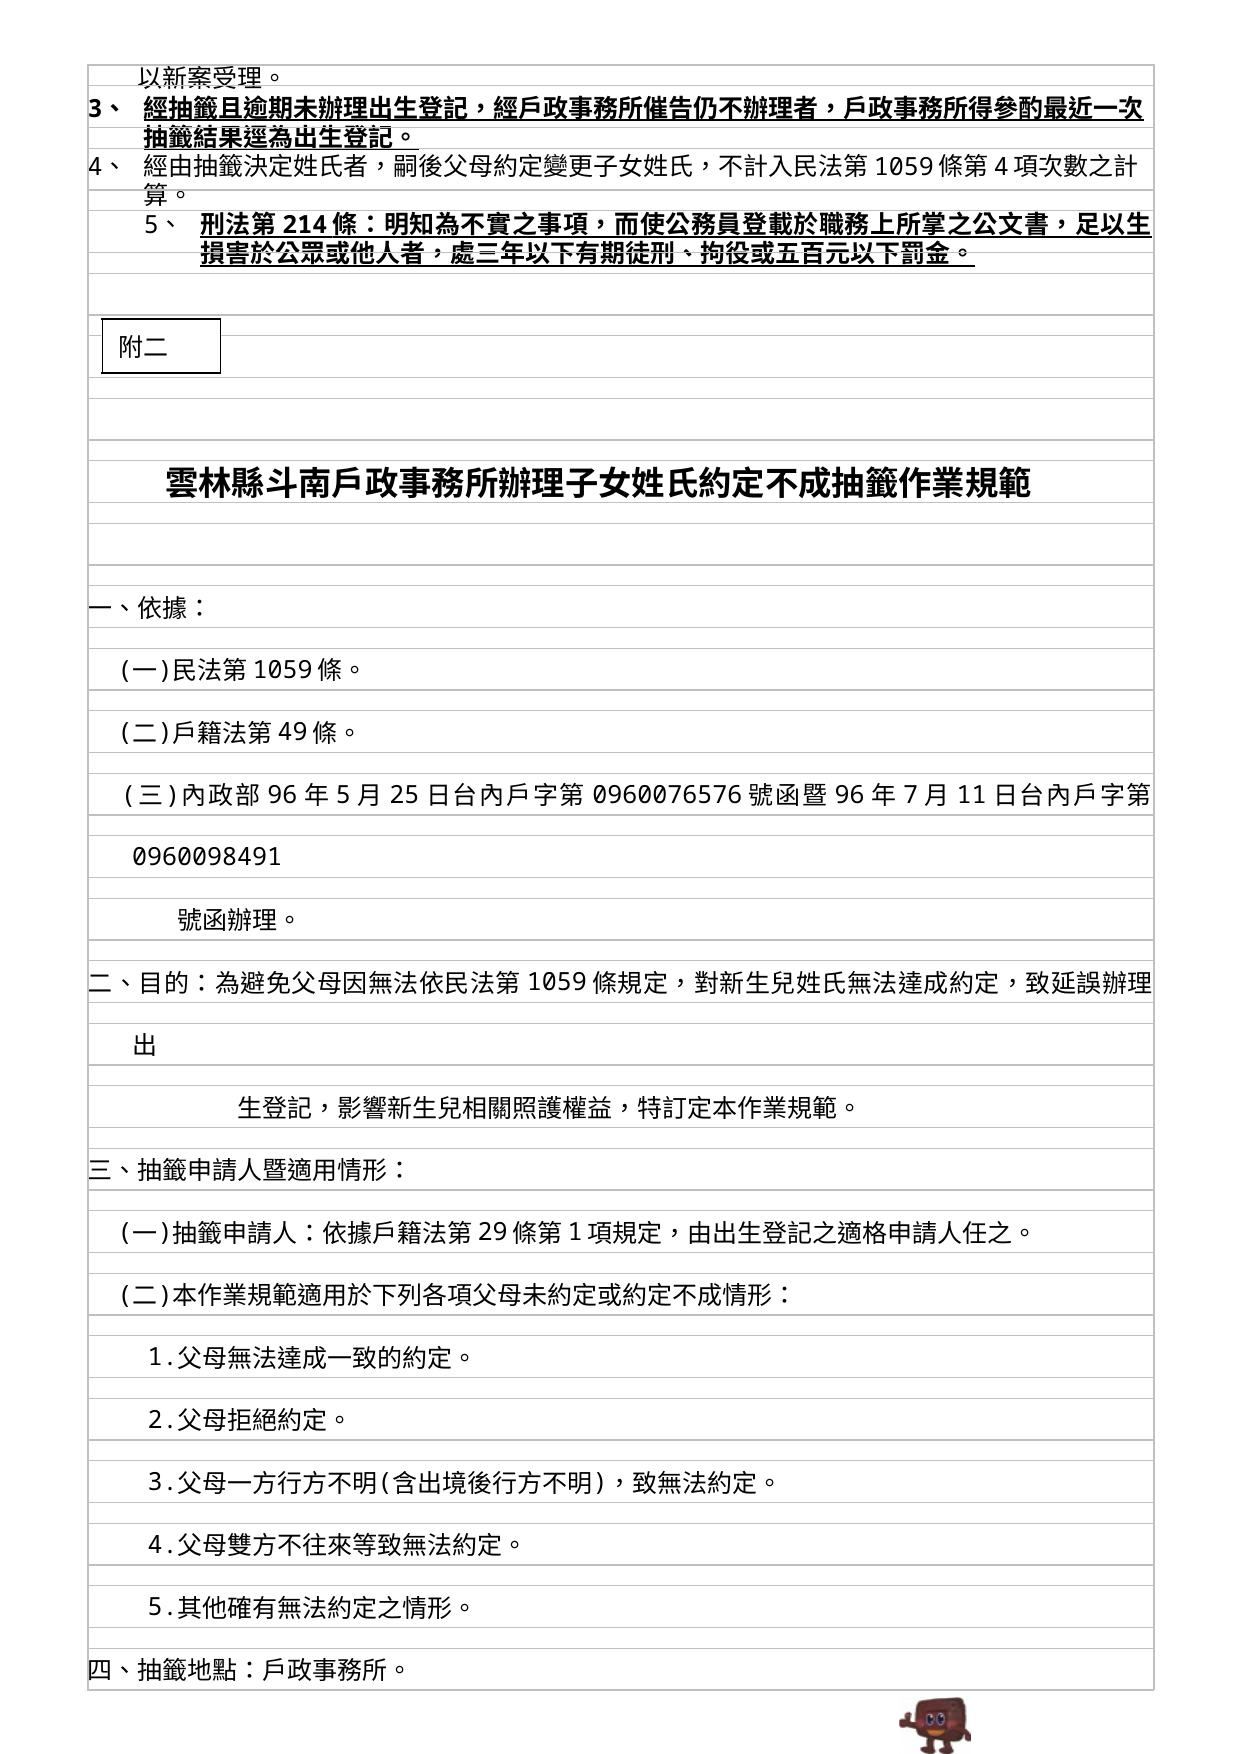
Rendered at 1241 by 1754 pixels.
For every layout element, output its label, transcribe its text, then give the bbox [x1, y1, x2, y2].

text [89, 1191, 1153, 1210]
text [89, 1253, 1153, 1273]
text 生登記，影響新生兒相關照護權益，特訂定本作業規範。 [89, 1086, 1153, 1127]
list 經抽籤且逾期未辦理出生登記，經戶政事務所催告仍不辦理者，戶政事務所得參酌最近一次抽籤結果逕為出生登記。 [383, 128, 1153, 148]
text 二、申請已完成抽籤程序，不繼續辦理出生登記，爾後再至戶政事務所申請同一人出生登記，係以新案受理。 [89, 86, 1153, 94]
text [89, 1628, 1153, 1648]
text [43, 439, 87, 502]
text 3.父母一方行方不明(含出境後行方不明)，致無法約定。 [89, 1461, 1153, 1502]
text [89, 878, 1153, 898]
list 經抽籤且逾期未辦理出生登記，經戶政事務所催告仍不辦理者，戶政事務所得參酌最近一次抽籤結果逕為出生登記。 [89, 94, 1153, 127]
text [89, 1003, 1153, 1023]
text [89, 441, 1153, 460]
text 4.父母雙方不往來等致無法約定。 [89, 1524, 1153, 1564]
text 一、依據： [89, 586, 1153, 627]
list 經由抽籤決定姓氏者，嗣後父母約定變更子女姓氏，不計入民法第1059條第4項次數之計算。 [89, 152, 1153, 189]
text [89, 1378, 1153, 1398]
text 二、目的：為避免父母因無法依民法第1059條規定，對新生兒姓氏無法達成約定，致延誤辦理 [89, 961, 1153, 1002]
list 經抽籤且逾期未辦理出生登記，經戶政事務所催告仍不辦理者，戶政事務所得參酌最近一次抽籤結果逕為出生登記。 [161, 128, 229, 148]
text [89, 691, 1153, 710]
text 二、申請已完成抽籤程序，不繼續辦理出生登記，爾後再至戶政事務所申請同一人出生登記，係以新案受理。 [89, 66, 168, 85]
text [89, 1128, 1153, 1148]
picture [899, 1697, 971, 1754]
text 1.父母無法達成一致的約定。 [89, 1336, 1153, 1377]
text 四、抽籤地點：戶政事務所。 [89, 1649, 1153, 1689]
list 刑法第214條：明知為不實之事項，而使公務員登載於職務上所掌之公文書，足以生損害於公眾或他人者，處三年以下有期徒刑、拘役或五百元以下罰金。 [144, 211, 1153, 252]
text 號函辦理。 [89, 899, 1153, 939]
text (一)民法第1059條。 [89, 649, 1153, 689]
text (二)本作業規範適用於下列各項父母未約定或約定不成情形： [89, 1274, 1153, 1314]
text [89, 941, 1153, 960]
text 0960098491 [89, 836, 1153, 877]
list 刑法第214條：明知為不實之事項，而使公務員登載於職務上所掌之公文書，足以生損害於公眾或他人者，處三年以下有期徒刑、拘役或五百元以下罰金。 [144, 253, 1153, 269]
text 出 [89, 1024, 1153, 1064]
list 經抽籤且逾期未辦理出生登記，經戶政事務所催告仍不辦理者，戶政事務所得參酌最近一次抽籤結果逕為出生登記。 [89, 128, 147, 148]
text 三、抽籤申請人暨適用情形： [89, 1149, 1153, 1189]
text (一)抽籤申請人：依據戶籍法第29條第1項規定，由出生登記之適格申請人任之。 [89, 1211, 1153, 1252]
text [89, 1066, 1153, 1085]
text [89, 816, 1153, 835]
text (三)內政部96年5月25日台內戶字第0960076576號函暨96年7月11日台內戶字第 [89, 774, 1153, 814]
text (二)戶籍法第49條。 [89, 711, 1153, 752]
text [89, 1503, 1153, 1523]
text 2.父母拒絕約定。 [89, 1399, 1153, 1439]
text [89, 1316, 1153, 1335]
text 二、申請已完成抽籤程序，不繼續辦理出生登記，爾後再至戶政事務所申請同一人出生登記，係以新案受理。 [170, 66, 1153, 85]
text 5.其他確有無法約定之情形。 [89, 1586, 1153, 1627]
text [89, 1566, 1153, 1585]
text 雲林縣斗南戶政事務所辦理子女姓氏約定不成抽籤作業規範 [89, 461, 1153, 502]
text [89, 1441, 1153, 1460]
text [89, 753, 1153, 773]
list 經由抽籤決定姓氏者，嗣後父母約定變更子女姓氏，不計入民法第1059條第4項次數之計算。 [89, 191, 1153, 210]
text [89, 566, 1153, 585]
text 附二 [118, 327, 205, 363]
text [89, 628, 1153, 648]
